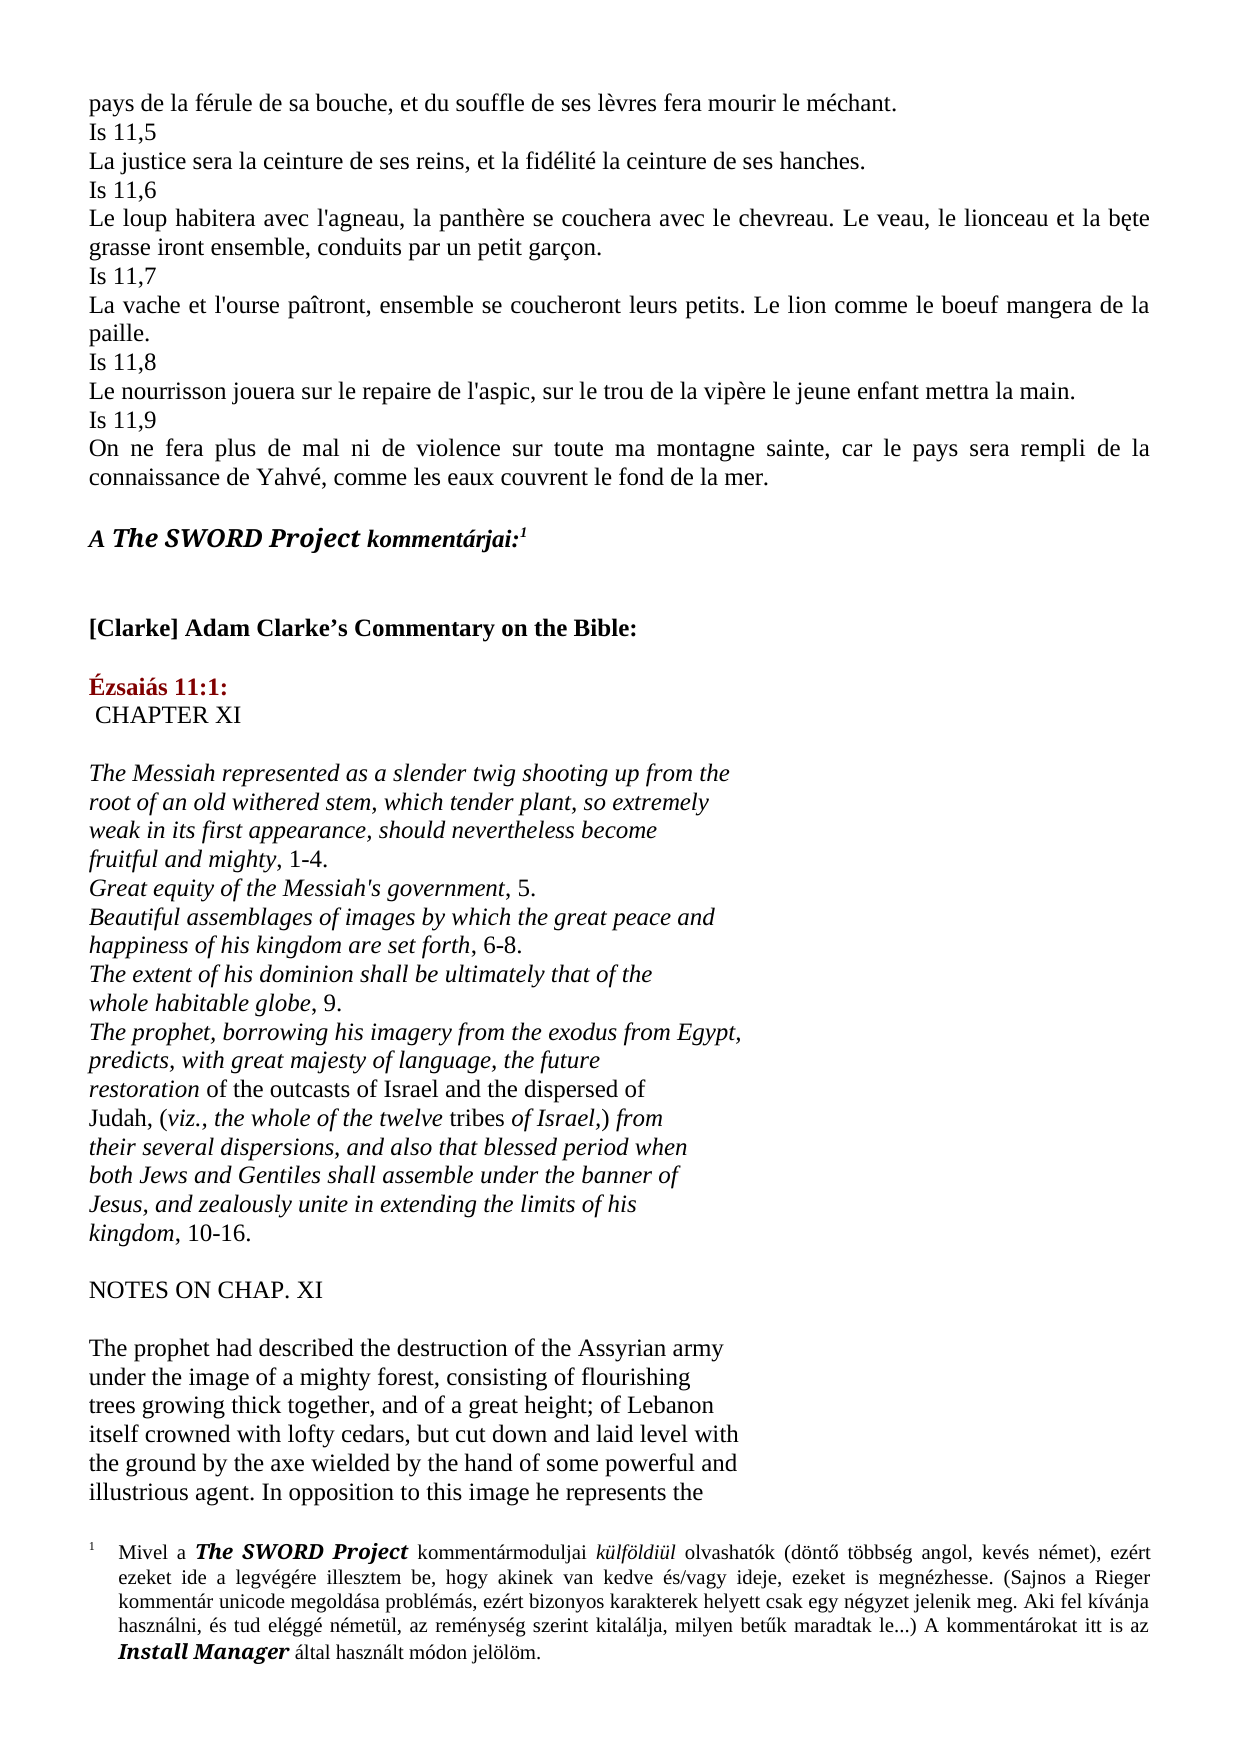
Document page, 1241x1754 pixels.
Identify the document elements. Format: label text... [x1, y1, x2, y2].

text Is 11,8 [88, 347, 1152, 376]
text Mivel a The SWORD Project kommentármoduljai külföldiül olvashatók (döntő többség angol, kevés német), ezért ezeket ide a legvégére illesztem be, hogy akinek van kedve és/vagy ideje, ezeket is megnézhesse. (Sajnos a Rieger kommentár unicode megoldása problémás, ezért bizonyos karakterek helyett csak egy négyzet jelenik meg. Aki fel kívánja használni, és tud eléggé németül, az reménység szerint kitalálja, milyen betűk maradtak le...) A kommentárokat itt is az Install Manager által használt módon jelölöm. [88, 1537, 1152, 1665]
text Is 11,7 [88, 261, 1152, 290]
text [Clarke] Adam Clarke’s Commentary on the Bible: [88, 613, 1152, 642]
text Is 11,6 [88, 175, 1152, 203]
text A The SWORD Project kommentárjai: [88, 521, 1152, 554]
text CHAPTER XI The Messiah represented as a slender twig shooting up from the root of an old withered stem, which tender plant, so extremely weak in its first appearance, should nevertheless become fruitful and mighty, 1-4. Great equity of the Messiah's government, 5. Beautiful assemblages of images by which the great peace and happiness of his kingdom are set forth, 6-8. The extent of his dominion shall be ultimately that of the whole habitable globe, 9. The prophet, borrowing his imagery from the exodus from Egypt, predicts, with great majesty of language, the future restoration of the outcasts of Israel and the dispersed of Judah, (viz., the whole of the twelve tribes of Israel,) from their several dispersions, and also that blessed period when both Jews and Gentiles shall assemble under the banner of Jesus, and zealously unite in extending the limits of his kingdom, 10-16. NOTES ON CHAP. XI The prophet had described the destruction of the Assyrian army under the image of a mighty forest, consisting of flourishing trees growing thick together, and of a great height; of Lebanon itself crowned with lofty cedars, but cut down and laid level with the ground by the axe wielded by the hand of some powerful and illustrious agent. In opposition to this image he represents the [88, 701, 1152, 1506]
text Is 11,9 [88, 405, 1152, 433]
text On ne fera plus de mal ni de violence sur toute ma montagne sainte, car le pays sera rempli de la connaissance de Yahvé, comme les eaux couvrent le fond de la mer. [88, 433, 1152, 491]
text Le nourrisson jouera sur le repaire de l'aspic, sur le trou de la vipère le jeune enfant mettra la main. [88, 376, 1152, 405]
text La vache et l'ourse paîtront, ensemble se coucheront leurs petits. Le lion comme le boeuf mangera de la paille. [88, 290, 1152, 347]
text Is 11,5 [88, 117, 1152, 146]
text Ézsaiás 11:1: [88, 672, 1152, 701]
text La justice sera la ceinture de ses reins, et la fidélité la ceinture de ses hanches. [88, 146, 1152, 175]
text Le loup habitera avec l'agneau, la panthère se couchera avec le chevreau. Le veau, le lionceau et la bęte grasse iront ensemble, conduits par un petit garçon. [88, 203, 1152, 261]
text pays de la férule de sa bouche, et du souffle de ses lèvres fera mourir le méchant. [88, 88, 1152, 117]
